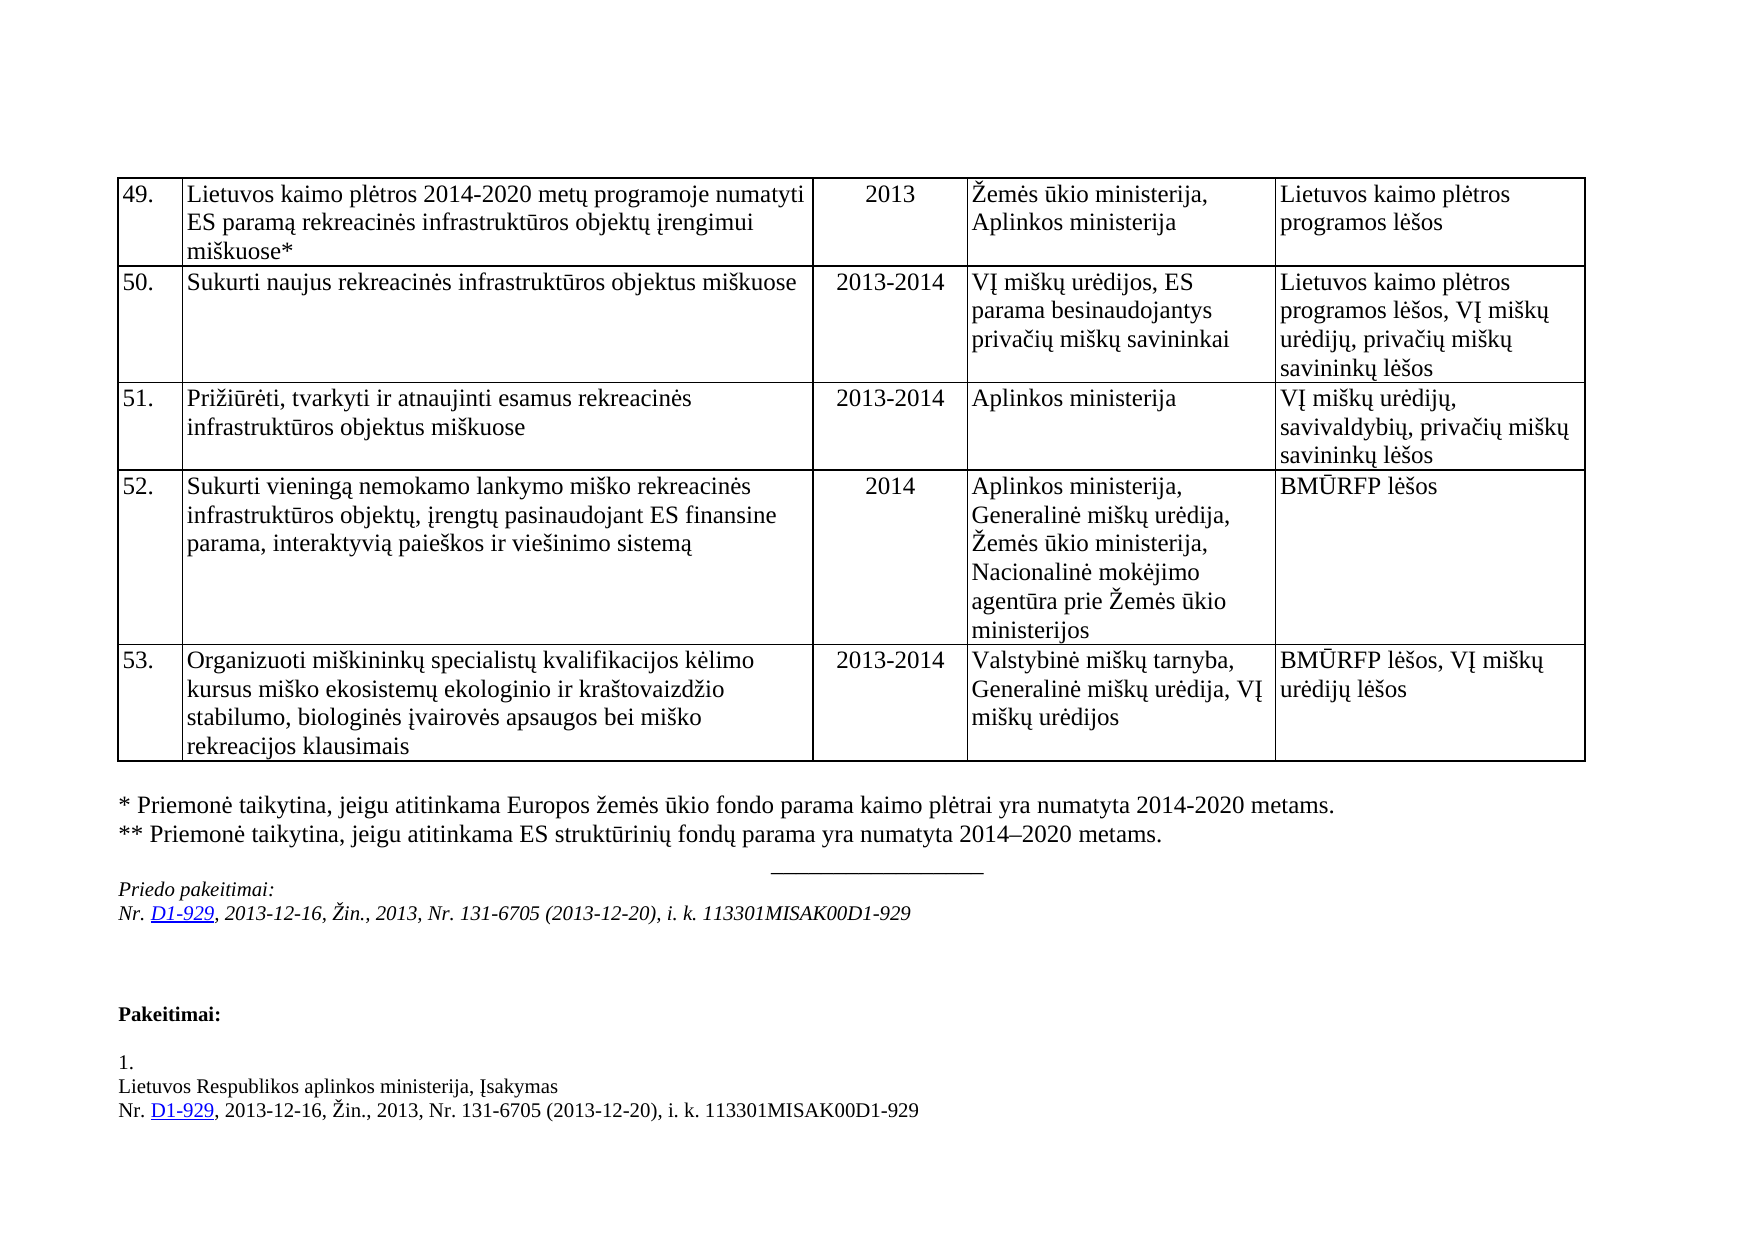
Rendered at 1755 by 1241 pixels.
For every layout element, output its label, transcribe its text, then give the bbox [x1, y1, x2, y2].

text 1. [118, 1050, 1636, 1074]
table_cell 51. [119, 383, 182, 469]
text Nr. D1-929, 2013-12-16, Žin., 2013, Nr. 131-6705 (2013-12-20), i. k. 113301MISAK00D1-929 [118, 1098, 1636, 1122]
table_cell 2013-2014 [814, 267, 967, 382]
table_cell Valstybinė miškų tarnyba, Generalinė miškų urėdija, VĮ miškų urėdijos [968, 645, 1275, 760]
table_cell BMŪRFP lėšos [1276, 471, 1584, 643]
text ** Priemonė taikytina, jeigu atitinkama ES struktūrinių fondų parama yra numatyta 2014–2020 metams. [118, 819, 1636, 848]
text Lietuvos Respublikos aplinkos ministerija, Įsakymas [118, 1074, 1636, 1098]
table_cell Prižiūrėti, tvarkyti ir atnaujinti esamus rekreacinės infrastruktūros objektus miškuose [183, 383, 812, 469]
text Nr. D1-929, 2013-12-16, Žin., 2013, Nr. 131-6705 (2013-12-20), i. k. 113301MISAK00D1-929 [118, 901, 1636, 925]
table_cell 49. [119, 179, 182, 265]
table_cell Lietuvos kaimo plėtros programos lėšos [1276, 179, 1584, 265]
table_cell Aplinkos ministerija [968, 383, 1275, 469]
table_cell VĮ miškų urėdijos, ES parama besinaudojantys privačių miškų savininkai [968, 267, 1275, 382]
table_cell 53. [119, 645, 182, 760]
table_cell Organizuoti miškininkų specialistų kvalifikacijos kėlimo kursus miško ekosistemų ekologinio ir kraštovaizdžio stabilumo, biologinės įvairovės apsaugos bei miško rekreacijos klausimais [183, 645, 812, 760]
table_cell 2013-2014 [814, 645, 967, 760]
text Pakeitimai: [118, 1002, 1636, 1026]
table_cell BMŪRFP lėšos, VĮ miškų urėdijų lėšos [1276, 645, 1584, 760]
table_cell Lietuvos kaimo plėtros programos lėšos, VĮ miškų urėdijų, privačių miškų savininkų lėšos [1276, 267, 1584, 382]
text Priedo pakeitimai: [118, 877, 1636, 901]
table_cell 2014 [814, 471, 967, 643]
text _________________ [118, 848, 1636, 877]
table_cell 50. [119, 267, 182, 382]
table_cell 52. [119, 471, 182, 643]
table_cell 2013 [814, 179, 967, 265]
table_cell Lietuvos kaimo plėtros 2014-2020 metų programoje numatyti ES paramą rekreacinės infrastruktūros objektų įrengimui miškuose* [183, 179, 812, 265]
table_cell 2013-2014 [814, 383, 967, 469]
table_cell VĮ miškų urėdijų, savivaldybių, privačių miškų savininkų lėšos [1276, 383, 1584, 469]
text * Priemonė taikytina, jeigu atitinkama Europos žemės ūkio fondo parama kaimo plėtrai yra numatyta 2014-2020 metams. [118, 790, 1636, 819]
table_cell Žemės ūkio ministerija, Aplinkos ministerija [968, 179, 1275, 265]
table_cell Sukurti naujus rekreacinės infrastruktūros objektus miškuose [183, 267, 812, 382]
table_cell Aplinkos ministerija, Generalinė miškų urėdija, Žemės ūkio ministerija, Nacionalinė mokėjimo agentūra prie Žemės ūkio ministerijos [968, 471, 1275, 643]
table_cell Sukurti vieningą nemokamo lankymo miško rekreacinės infrastruktūros objektų, įrengtų pasinaudojant ES finansine parama, interaktyvią paieškos ir viešinimo sistemą [183, 471, 812, 643]
